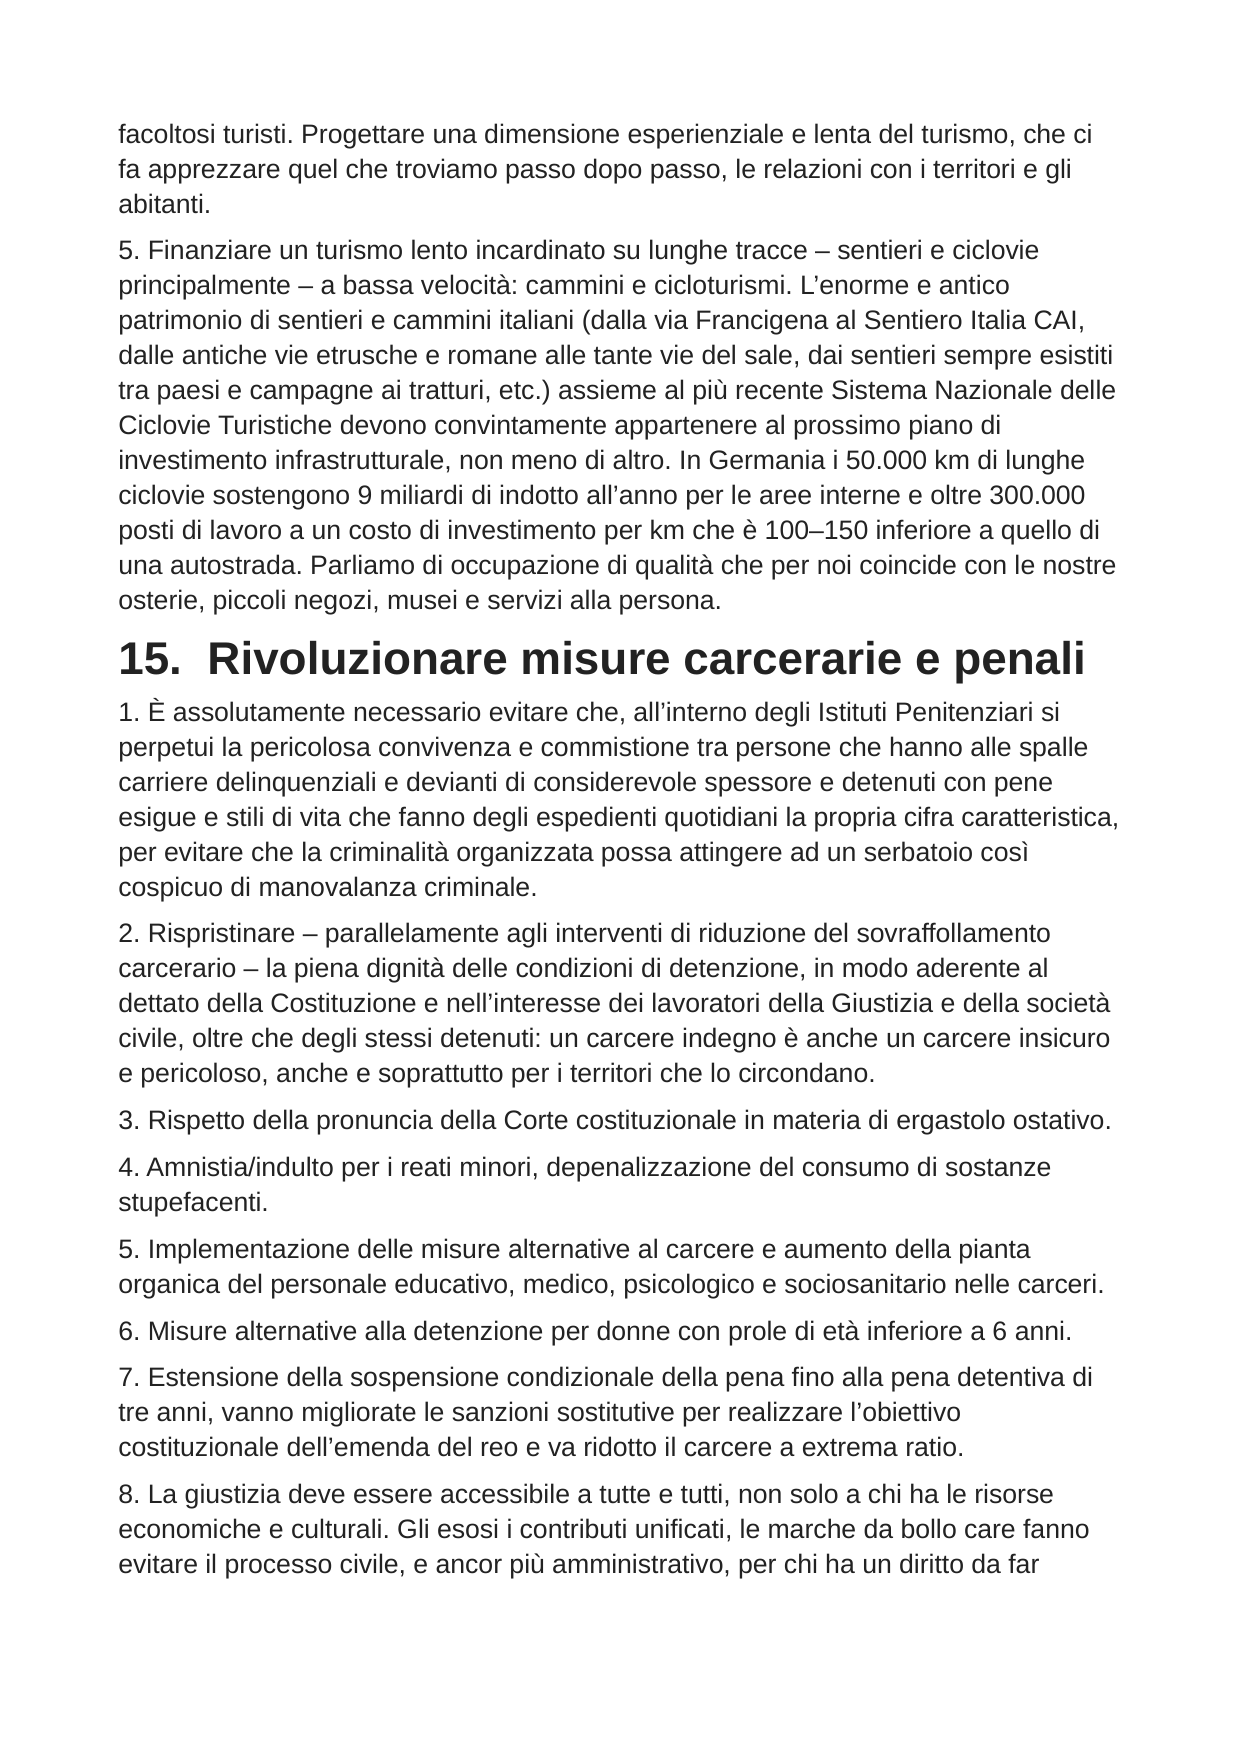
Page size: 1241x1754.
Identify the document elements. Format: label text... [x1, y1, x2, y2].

text 2. Rispristinare – parallelamente agli interventi di riduzione del sovraffollamento carcerario – la piena dignità delle condizioni di detenzione, in modo aderente al dettato della Costituzione e nell’interesse dei lavoratori della Giustizia e della società civile, oltre che degli stessi detenuti: un carcere indegno è anche un carcere insicuro e pericoloso, anche e soprattutto per i territori che lo circondano. [118, 918, 1122, 1088]
text 7. Estensione della sospensione condizionale della pena fino alla pena detentiva di tre anni, vanno migliorate le sanzioni sostitutive per realizzare l’obiettivo costituzionale dell’emenda del reo e va ridotto il carcere a extrema ratio. [118, 1362, 1122, 1462]
text 5. Implementazione delle misure alternative al carcere e aumento della pianta organica del personale educativo, medico, psicologico e sociosanitario nelle carceri. [118, 1233, 1122, 1299]
text 4. Amnistia/indulto per i reati minori, depenalizzazione del consumo di sostanze stupefacenti. [118, 1151, 1122, 1217]
text 8. La giustizia deve essere accessibile a tutte e tutti, non solo a chi ha le risorse economiche e culturali. Gli esosi i contributi unificati, le marche da bollo care fanno evitare il processo civile, e ancor più amministrativo, per chi ha un diritto da far [118, 1478, 1122, 1579]
text 6. Misure alternative alla detenzione per donne con prole di età inferiore a 6 anni. [118, 1315, 1122, 1346]
text 1. È assolutamente necessario evitare che, all’interno degli Istituti Penitenziari si perpetui la pericolosa convivenza e commistione tra persone che hanno alle spalle carriere delinquenziali e devianti di considerevole spessore e detenuti con pene esigue e stili di vita che fanno degli espedienti quotidiani la propria cifra caratteristica, per evitare che la criminalità organizzata possa attingere ad un serbatoio così cospicuo di manovalanza criminale. [118, 696, 1122, 902]
text 3. Rispetto della pronuncia della Corte costituzionale in materia di ergastolo ostativo. [118, 1105, 1122, 1135]
text facoltosi turisti. Progettare una dimensione esperienziale e lenta del turismo, che ci fa apprezzare quel che troviamo passo dopo passo, le relazioni con i territori e gli abitanti. [118, 118, 1122, 219]
subtitle 15. Rivoluzionare misure carcerarie e penali [118, 632, 1122, 684]
text 5. Finanziare un turismo lento incardinato su lunghe tracce – sentieri e ciclovie principalmente – a bassa velocità: cammini e cicloturismi. L’enorme e antico patrimonio di sentieri e cammini italiani (dalla via Francigena al Sentiero Italia CAI, dalle antiche vie etrusche e romane alle tante vie del sale, dai sentieri sempre esistiti tra paesi e campagne ai tratturi, etc.) assieme al più recente Sistema Nazionale delle Ciclovie Turistiche devono convintamente appartenere al prossimo piano di investimento infrastrutturale, non meno di altro. In Germania i 50.000 km di lunghe ciclovie sostengono 9 miliardi di indotto all’anno per le aree interne e oltre 300.000 posti di lavoro a un costo di investimento per km che è 100–150 inferiore a quello di una autostrada. Parliamo di occupazione di qualità che per noi coincide con le nostre osterie, piccoli negozi, musei e servizi alla persona. [118, 235, 1122, 615]
